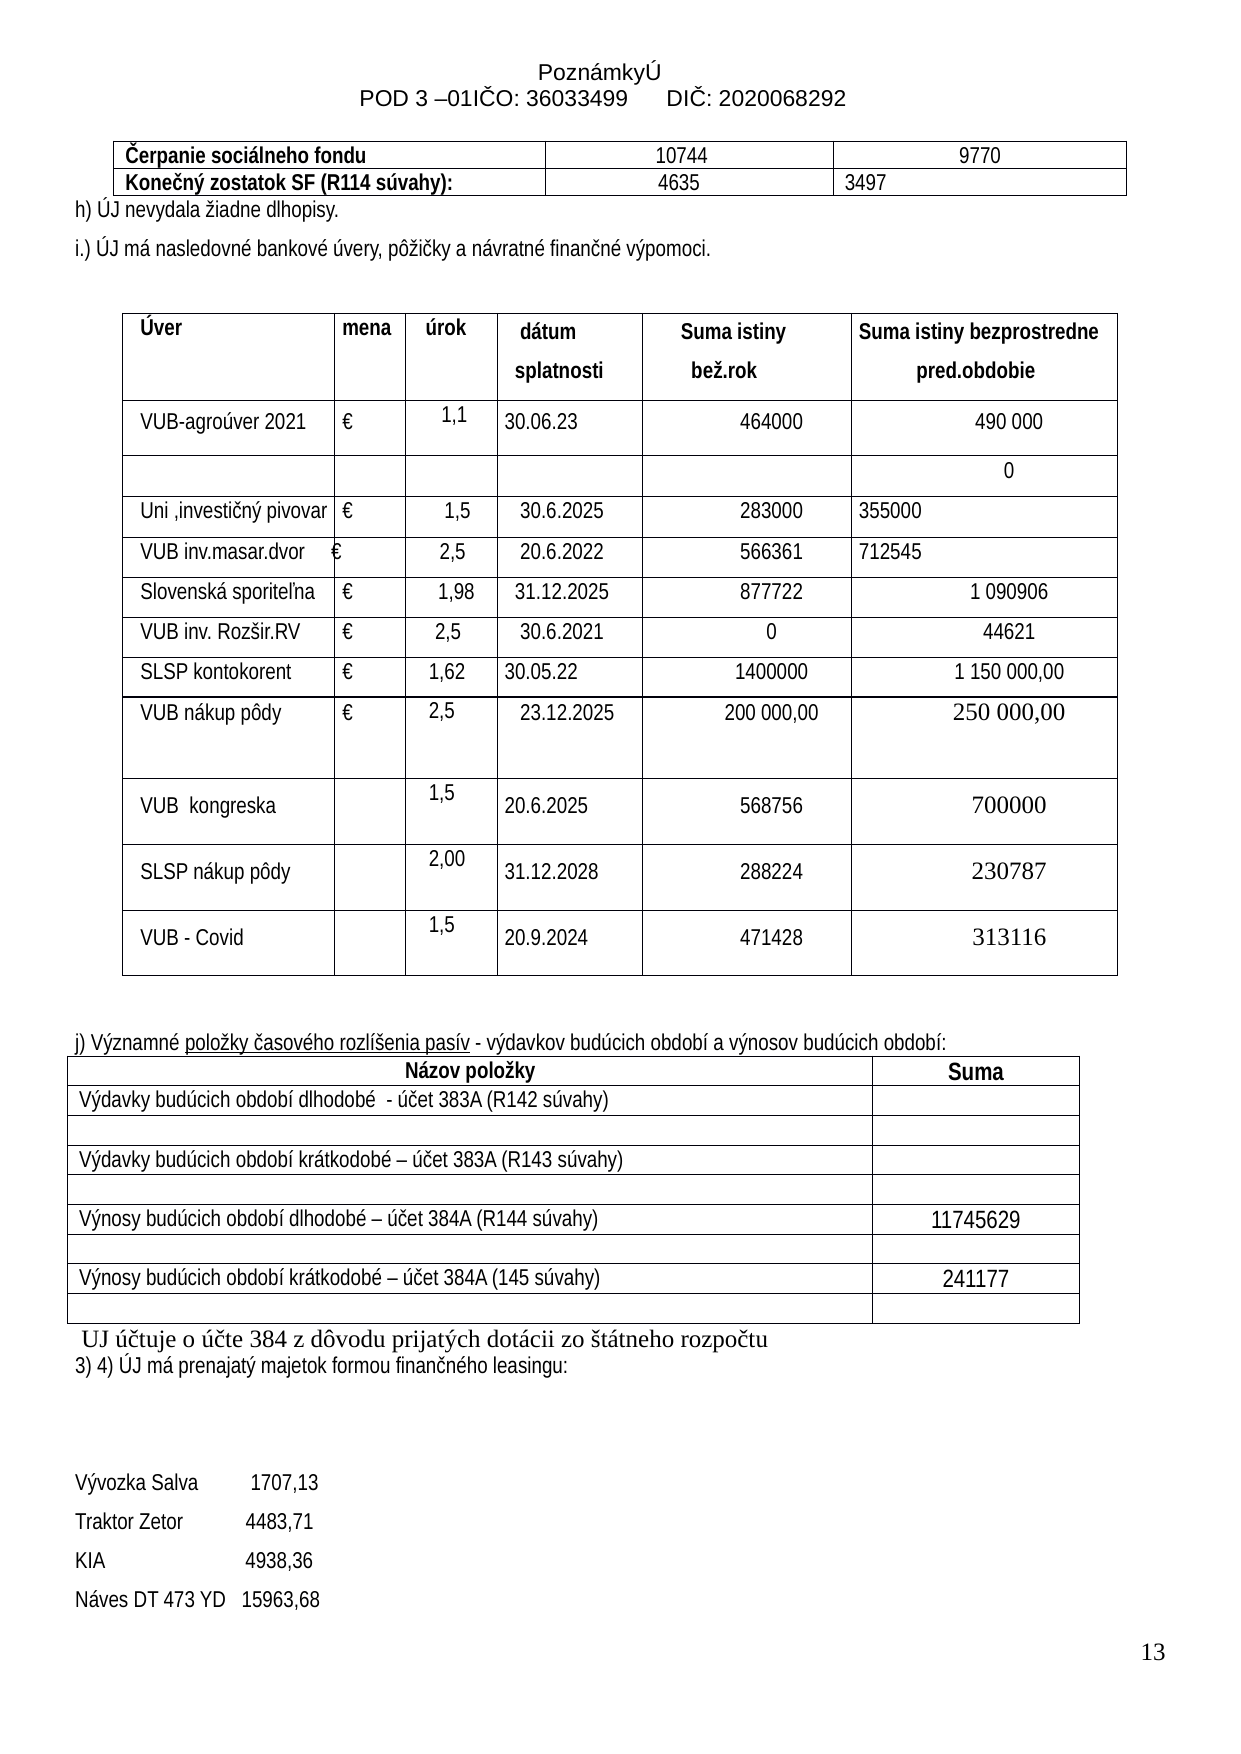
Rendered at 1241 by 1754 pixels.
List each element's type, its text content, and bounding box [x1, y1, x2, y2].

table_cell 44621 [852, 618, 1117, 657]
text Náves DT 473 YD 15963,68 [75, 1586, 1165, 1612]
text Vývozka Salva 1707,13 [75, 1469, 1165, 1495]
table_cell 241177 [873, 1264, 1079, 1293]
text j) Významné položky časového rozlíšenia pasív - výdavkov budúcich období a výnosov budúcich období: [75, 1029, 1214, 1056]
table_cell 1,62 [406, 658, 497, 696]
table_cell 464000 [643, 401, 851, 455]
table_cell 1,5 [406, 497, 497, 537]
table_cell 200 000,00 [643, 698, 851, 778]
table_cell 283000 [643, 497, 851, 537]
table_header Úver [123, 314, 334, 399]
table_cell € [335, 698, 405, 778]
table_cell 2,5 [406, 698, 497, 778]
table_cell 20.9.2024 [498, 911, 642, 975]
table_cell VUB nákup pôdy [123, 698, 334, 778]
table_cell 0 [643, 618, 851, 657]
table_cell 568756 [643, 779, 851, 843]
table_cell [335, 456, 405, 496]
table_cell [335, 845, 405, 909]
table_header mena [335, 314, 405, 399]
table_cell [335, 538, 405, 577]
table_cell SLSP nákup pôdy [123, 845, 334, 909]
table_cell VUB inv. Rozšir.RV [123, 618, 334, 657]
table_cell 712545 [852, 538, 1117, 577]
table_cell 230787 [852, 845, 1117, 909]
table_cell [498, 456, 642, 496]
table_cell [873, 1235, 1079, 1263]
table_cell 490 000 [852, 401, 1117, 455]
table_cell [406, 456, 497, 496]
table_cell 1,5 [406, 911, 497, 975]
table_cell [873, 1294, 1079, 1323]
table_cell € [335, 401, 405, 455]
table_header Suma [873, 1057, 1079, 1085]
table_cell 471428 [643, 911, 851, 975]
table_cell 0 [852, 456, 1117, 496]
table_cell [68, 1235, 872, 1263]
table_header Suma istiny bež.rok [643, 314, 851, 399]
table_cell 30.6.2025 [498, 497, 642, 537]
table_header úrok [406, 314, 497, 399]
table_cell Výnosy budúcich období dlhodobé – účet 384A (R144 súvahy) [68, 1205, 872, 1234]
table_cell 250 000,00 [852, 698, 1117, 778]
table_header dátum splatnosti [498, 314, 642, 399]
table_cell Slovenská sporiteľna [123, 578, 334, 617]
table_cell [873, 1146, 1079, 1174]
table_cell 23.12.2025 [498, 698, 642, 778]
table_cell 20.6.2022 [498, 538, 642, 577]
table_cell SLSP kontokorent [123, 658, 334, 696]
table_cell [68, 1294, 872, 1323]
table_cell 30.05.22 [498, 658, 642, 696]
table_cell € [335, 618, 405, 657]
table_cell VUB - Covid [123, 911, 334, 975]
table_cell [873, 1116, 1079, 1144]
table_cell 1,5 [406, 779, 497, 843]
table_cell 1,98 [406, 578, 497, 617]
table_cell € [335, 578, 405, 617]
table_cell 2,00 [406, 845, 497, 909]
table_cell 31.12.2028 [498, 845, 642, 909]
table_cell Uni ,investičný pivovar [123, 497, 334, 537]
text i.) ÚJ má nasledovné bankové úvery, pôžičky a návratné finančné výpomoci. [75, 235, 1214, 262]
table_cell [335, 779, 405, 843]
text Traktor Zetor 4483,71 [75, 1508, 1165, 1534]
table_cell [68, 1175, 872, 1204]
table_cell 20.6.2025 [498, 779, 642, 843]
table_cell 566361 [643, 538, 851, 577]
table_header Názov položky [68, 1057, 872, 1085]
text h) ÚJ nevydala žiadne dlhopisy. [75, 196, 1214, 223]
table_cell [873, 1175, 1079, 1204]
table_cell 700000 [852, 779, 1117, 843]
table_cell [335, 911, 405, 975]
table_cell Výnosy budúcich období krátkodobé – účet 384A (145 súvahy) [68, 1264, 872, 1293]
table_cell 313116 [852, 911, 1117, 975]
table_cell [873, 1086, 1079, 1115]
table_cell € [335, 658, 405, 696]
table_cell Výdavky budúcich období krátkodobé – účet 383A (R143 súvahy) [68, 1146, 872, 1174]
text UJ účtuje o účte 384 z dôvodu prijatých dotácii zo štátneho rozpočtu [75, 1324, 1165, 1352]
table_cell 877722 [643, 578, 851, 617]
table_cell [123, 456, 334, 496]
table_cell 1400000 [643, 658, 851, 696]
table_cell 288224 [643, 845, 851, 909]
table_cell 2,5 [406, 618, 497, 657]
table_cell VUB inv.masar.dvor € [123, 538, 334, 577]
table_cell [643, 456, 851, 496]
table_cell 1,1 [406, 401, 497, 455]
table_cell Konečný zostatok SF (R114 súvahy): [114, 169, 545, 195]
table_cell 10744 [546, 142, 833, 168]
table_cell 1 090906 [852, 578, 1117, 617]
table_cell 3497 [834, 169, 1126, 195]
table_cell [68, 1116, 872, 1144]
table_cell 9770 [834, 142, 1126, 168]
table_cell VUB-agroúver 2021 [123, 401, 334, 455]
text KIA 4938,36 [75, 1547, 1165, 1573]
table_header Suma istiny bezprostredne pred.obdobie [852, 314, 1117, 399]
table_cell VUB kongreska [123, 779, 334, 843]
table_cell 1 150 000,00 [852, 658, 1117, 696]
table_cell Čerpanie sociálneho fondu [114, 142, 545, 168]
table_cell 11745629 [873, 1205, 1079, 1234]
text 3) 4) ÚJ má prenajatý majetok formou finančného leasingu: [75, 1352, 1165, 1379]
table_cell € [335, 497, 405, 537]
table_cell 31.12.2025 [498, 578, 642, 617]
table_cell 2,5 [406, 538, 497, 577]
table_cell Výdavky budúcich období dlhodobé - účet 383A (R142 súvahy) [68, 1086, 872, 1115]
table_cell 30.06.23 [498, 401, 642, 455]
table_cell 30.6.2021 [498, 618, 642, 657]
table_cell 355000 [852, 497, 1117, 537]
table_cell 4635 [546, 169, 833, 195]
